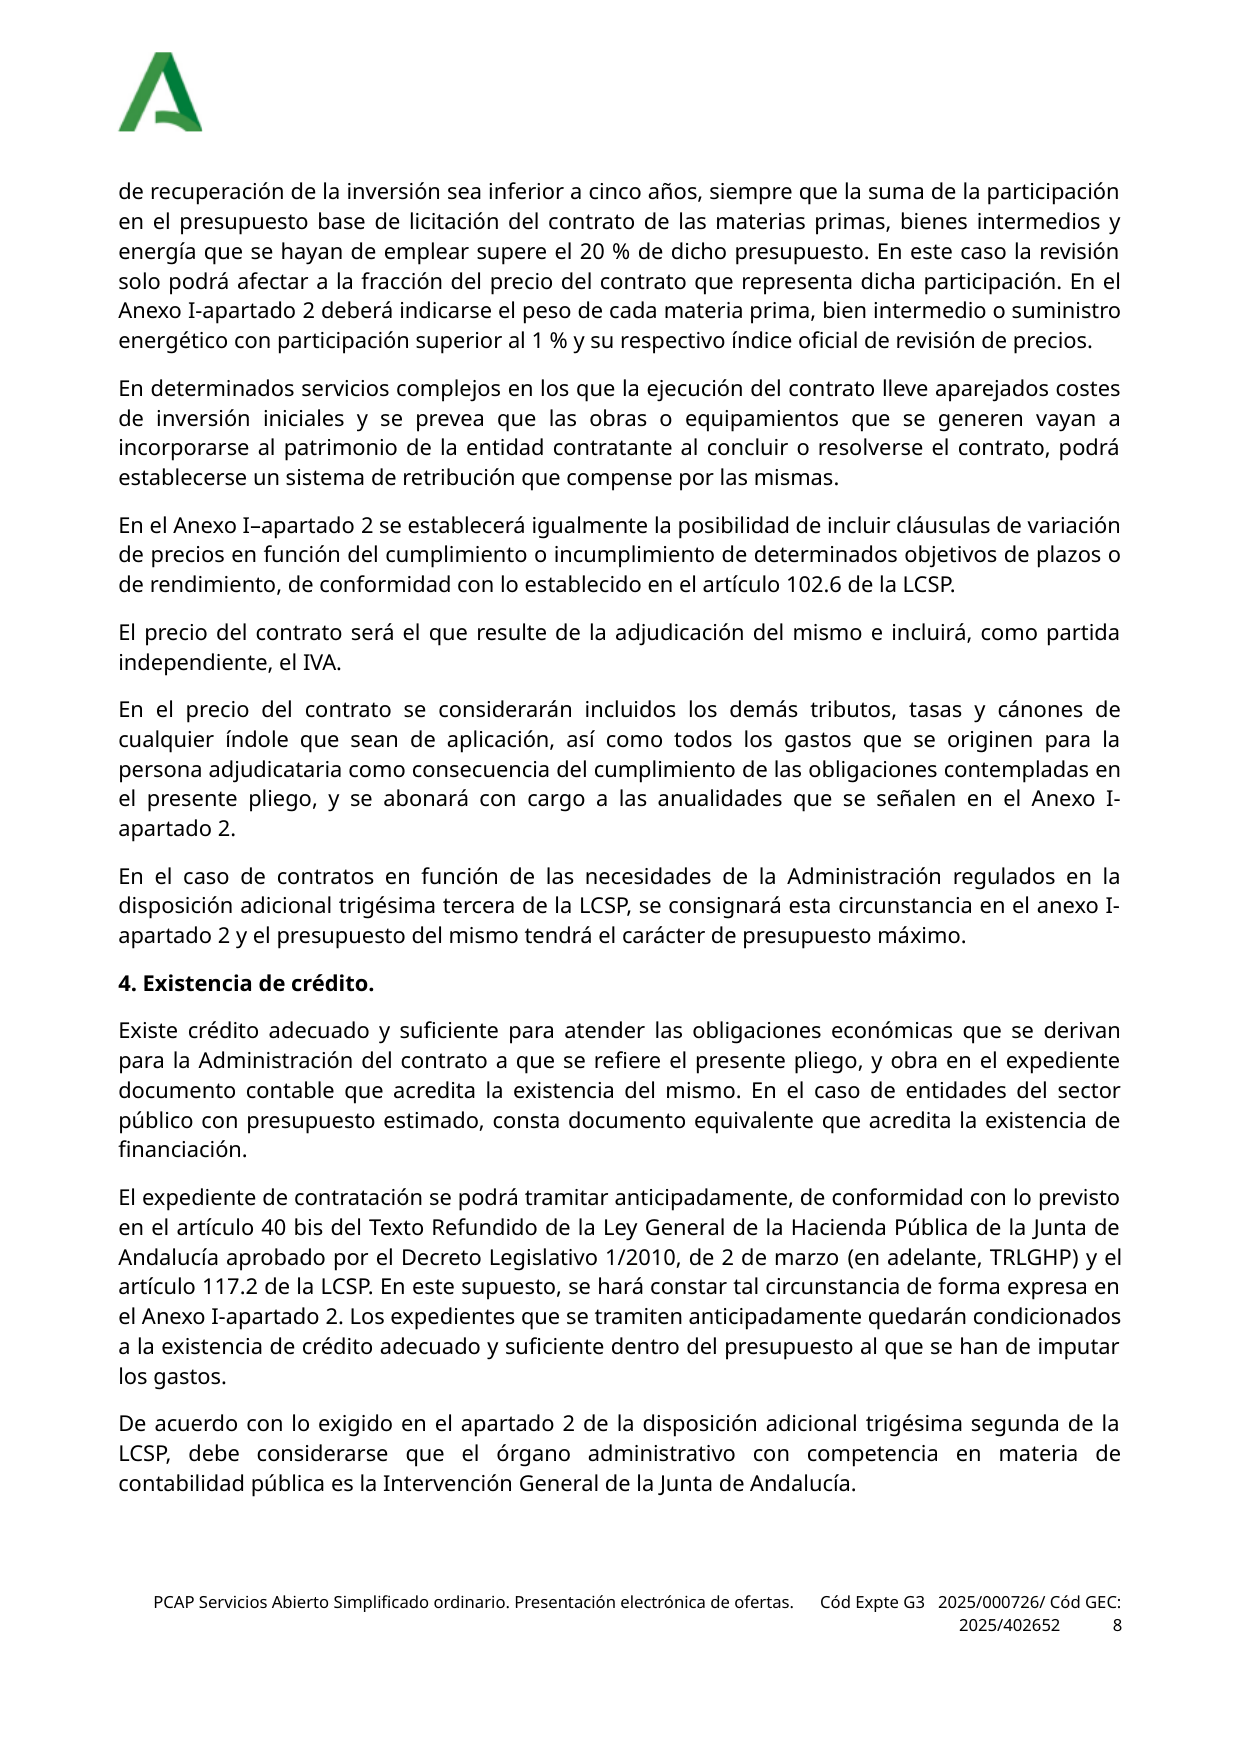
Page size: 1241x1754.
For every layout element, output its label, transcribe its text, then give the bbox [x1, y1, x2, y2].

text En el precio del contrato se considerarán incluidos los demás tributos, tasas y cánones de cualquier índole que sean de aplicación, así como todos los gastos que se originen para la persona adjudicataria como consecuencia del cumplimiento de las obligaciones contempladas en el presente pliego, y se abonará con cargo a las anualidades que se señalen en el Anexo I-apartado 2. [118, 694, 1122, 843]
text El precio del contrato será el que resulte de la adjudicación del mismo e incluirá, como partida independiente, el IVA. [118, 617, 1122, 676]
text El expediente de contratación se podrá tramitar anticipadamente, de conformidad con lo previsto en el artículo 40 bis del Texto Refundido de la Ley General de la Hacienda Pública de la Junta de Andalucía aprobado por el Decreto Legislativo 1/2010, de 2 de marzo (en adelante, TRLGHP) y el artículo 117.2 de la LCSP. En este supuesto, se hará constar tal circunstancia de forma expresa en el Anexo I-apartado 2. Los expedientes que se tramiten anticipadamente quedarán condicionados a la existencia de crédito adecuado y suficiente dentro del presupuesto al que se han de imputar los gastos. [118, 1182, 1122, 1391]
text En el caso de contratos en función de las necesidades de la Administración regulados en la disposición adicional trigésima tercera de la LCSP, se consignará esta circunstancia en el anexo I-apartado 2 y el presupuesto del mismo tendrá el carácter de presupuesto máximo. [118, 861, 1122, 950]
text De acuerdo con lo exigido en el apartado 2 de la disposición adicional trigésima segunda de la LCSP, debe considerarse que el órgano administrativo con competencia en materia de contabilidad pública es la Intervención General de la Junta de Andalucía. [118, 1408, 1122, 1498]
text de recuperación de la inversión sea inferior a cinco años, siempre que la suma de la participación en el presupuesto base de licitación del contrato de las materias primas, bienes intermedios y energía que se hayan de emplear supere el 20 % de dicho presupuesto. En este caso la revisión solo podrá afectar a la fracción del precio del contrato que representa dicha participación. En el Anexo I-apartado 2 deberá indicarse el peso de cada materia prima, bien intermedio o suministro energético con participación superior al 1 % y su respectivo índice oficial de revisión de precios. [118, 176, 1122, 355]
text Existe crédito adecuado y suficiente para atender las obligaciones económicas que se derivan para la Administración del contrato a que se refiere el presente pliego, y obra en el expediente documento contable que acredita la existencia del mismo. En el caso de entidades del sector público con presupuesto estimado, consta documento equivalente que acredita la existencia de financiación. [118, 1015, 1122, 1164]
text En el Anexo I–apartado 2 se establecerá igualmente la posibilidad de incluir cláusulas de variación de precios en función del cumplimiento o incumplimiento de determinados objetivos de plazos o de rendimiento, de conformidad con lo establecido en el artículo 102.6 de la LCSP. [118, 510, 1122, 599]
picture [171, 9, 203, 151]
subtitle 4. Existencia de crédito. [118, 968, 1122, 998]
text En determinados servicios complejos en los que la ejecución del contrato lleve aparejados costes de inversión iniciales y se prevea que las obras o equipamientos que se generen vayan a incorporarse al patrimonio de la entidad contratante al concluir o resolverse el contrato, podrá establecerse un sistema de retribución que compense por las mismas. [118, 373, 1122, 492]
